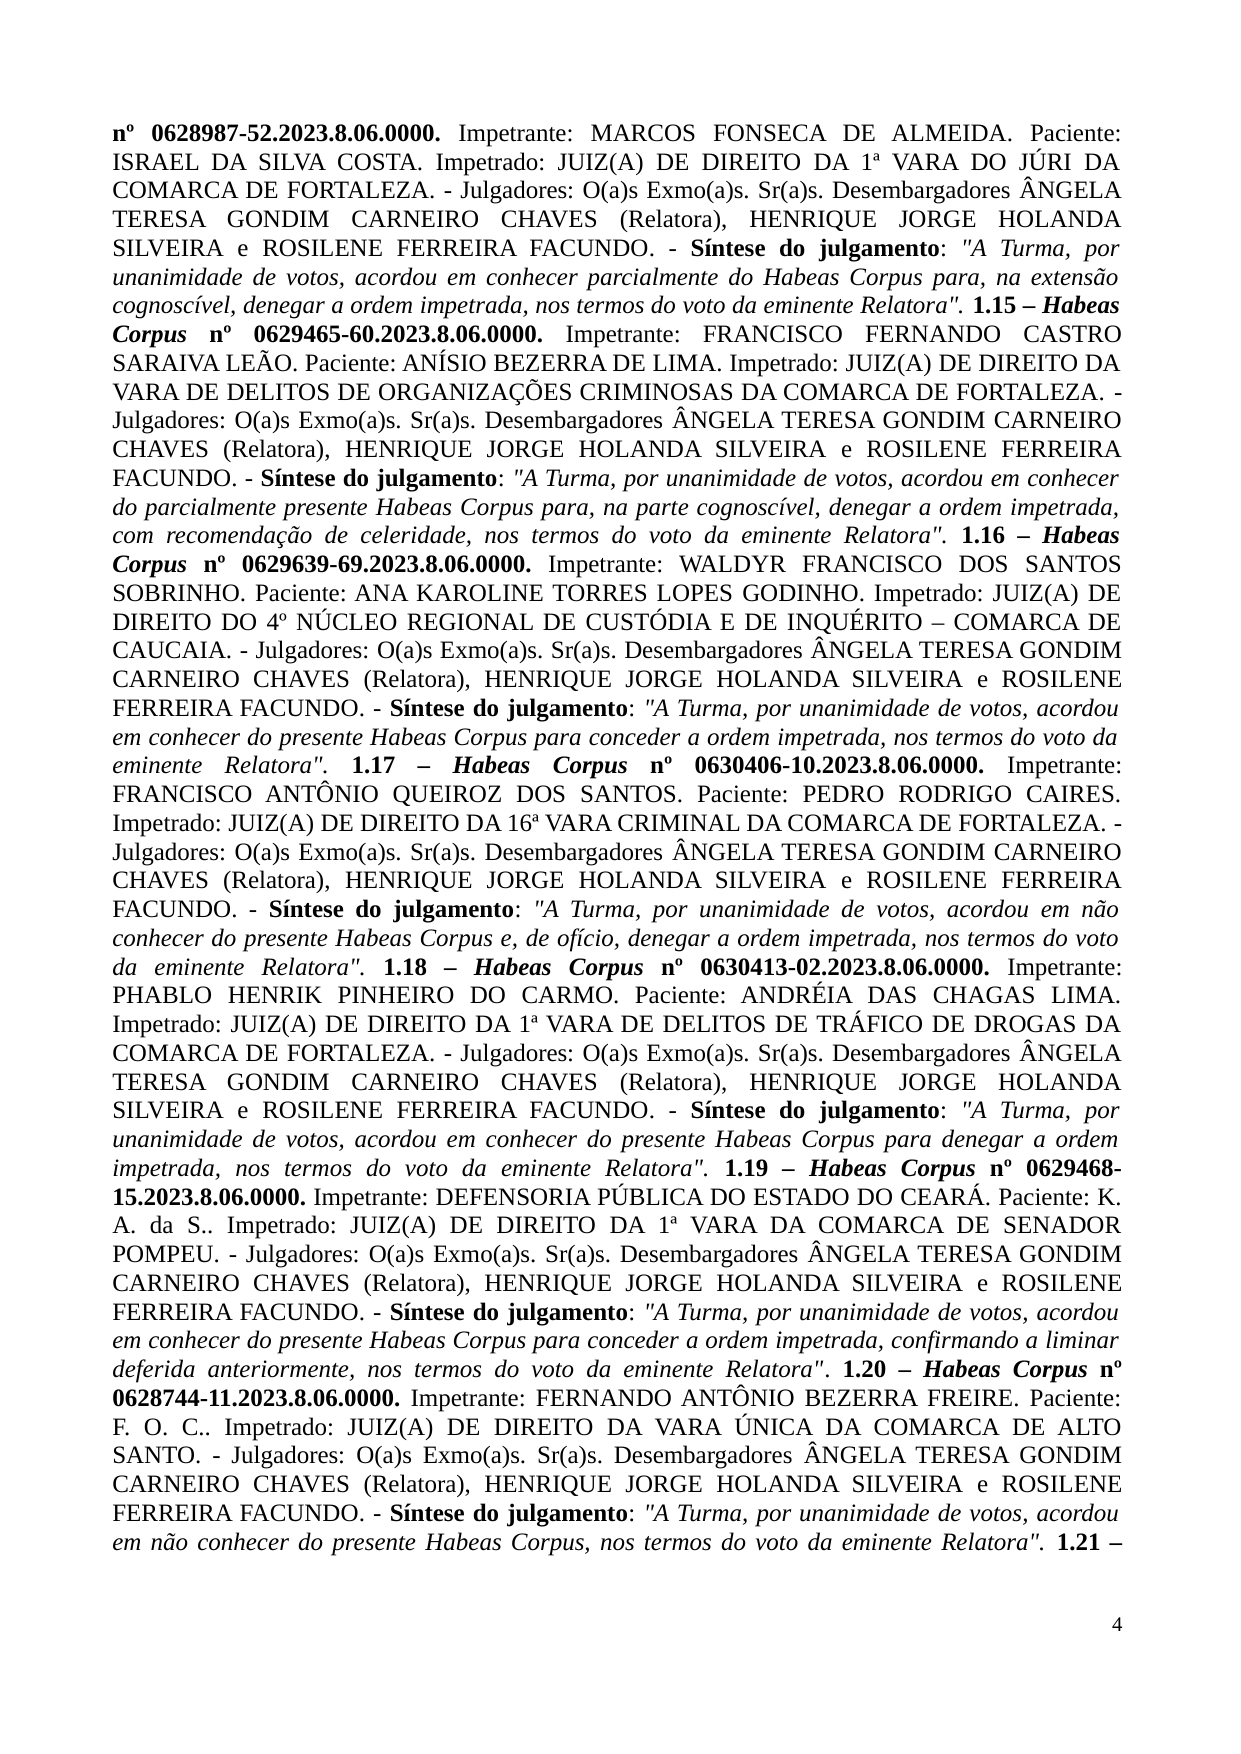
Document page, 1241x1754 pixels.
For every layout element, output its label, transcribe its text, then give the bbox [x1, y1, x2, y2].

text nº 0628987-52.2023.8.06.0000. Impetrante: MARCOS FONSECA DE ALMEIDA. Paciente: ISRAEL DA SILVA COSTA. Impetrado: JUIZ(A) DE DIREITO DA 1ª VARA DO JÚRI DA COMARCA DE FORTALEZA. - Julgadores: O(a)s Exmo(a)s. Sr(a)s. Desembargadores ÂNGELA TERESA GONDIM CARNEIRO CHAVES (Relatora), HENRIQUE JORGE HOLANDA SILVEIRA e ROSILENE FERREIRA FACUNDO. - Síntese do julgamento: "A Turma, por unanimidade de votos, acordou em conhecer parcialmente do Habeas Corpus para, na extensão cognoscível, denegar a ordem impetrada, nos termos do voto da eminente Relatora". 1.15 – Habeas Corpus nº 0629465-60.2023.8.06.0000. Impetrante: FRANCISCO FERNANDO CASTRO SARAIVA LEÃO. Paciente: ANÍSIO BEZERRA DE LIMA. Impetrado: JUIZ(A) DE DIREITO DA VARA DE DELITOS DE ORGANIZAÇÕES CRIMINOSAS DA COMARCA DE FORTALEZA. - Julgadores: O(a)s Exmo(a)s. Sr(a)s. Desembargadores ÂNGELA TERESA GONDIM CARNEIRO CHAVES (Relatora), HENRIQUE JORGE HOLANDA SILVEIRA e ROSILENE FERREIRA FACUNDO. - Síntese do julgamento: "A Turma, por unanimidade de votos, acordou em conhecer do parcialmente presente Habeas Corpus para, na parte cognoscível, denegar a ordem impetrada, com recomendação de celeridade, nos termos do voto da eminente Relatora". 1.16 – Habeas Corpus nº 0629639-69.2023.8.06.0000. Impetrante: WALDYR FRANCISCO DOS SANTOS SOBRINHO. Paciente: ANA KAROLINE TORRES LOPES GODINHO. Impetrado: JUIZ(A) DE DIREITO DO 4º NÚCLEO REGIONAL DE CUSTÓDIA E DE INQUÉRITO – COMARCA DE CAUCAIA. - Julgadores: O(a)s Exmo(a)s. Sr(a)s. Desembargadores ÂNGELA TERESA GONDIM CARNEIRO CHAVES (Relatora), HENRIQUE JORGE HOLANDA SILVEIRA e ROSILENE FERREIRA FACUNDO. - Síntese do julgamento: "A Turma, por unanimidade de votos, acordou em conhecer do presente Habeas Corpus para conceder a ordem impetrada, nos termos do voto da eminente Relatora". 1.17 – Habeas Corpus nº 0630406-10.2023.8.06.0000. Impetrante: FRANCISCO ANTÔNIO QUEIROZ DOS SANTOS. Paciente: PEDRO RODRIGO CAIRES. Impetrado: JUIZ(A) DE DIREITO DA 16ª VARA CRIMINAL DA COMARCA DE FORTALEZA. - Julgadores: O(a)s Exmo(a)s. Sr(a)s. Desembargadores ÂNGELA TERESA GONDIM CARNEIRO CHAVES (Relatora), HENRIQUE JORGE HOLANDA SILVEIRA e ROSILENE FERREIRA FACUNDO. - Síntese do julgamento: "A Turma, por unanimidade de votos, acordou em não conhecer do presente Habeas Corpus e, de ofício, denegar a ordem impetrada, nos termos do voto da eminente Relatora". 1.18 – Habeas Corpus nº 0630413-02.2023.8.06.0000. Impetrante: PHABLO HENRIK PINHEIRO DO CARMO. Paciente: ANDRÉIA DAS CHAGAS LIMA. Impetrado: JUIZ(A) DE DIREITO DA 1ª VARA DE DELITOS DE TRÁFICO DE DROGAS DA COMARCA DE FORTALEZA. - Julgadores: O(a)s Exmo(a)s. Sr(a)s. Desembargadores ÂNGELA TERESA GONDIM CARNEIRO CHAVES (Relatora), HENRIQUE JORGE HOLANDA SILVEIRA e ROSILENE FERREIRA FACUNDO. - Síntese do julgamento: "A Turma, por unanimidade de votos, acordou em conhecer do presente Habeas Corpus para denegar a ordem impetrada, nos termos do voto da eminente Relatora". 1.19 – Habeas Corpus nº 0629468-15.2023.8.06.0000. Impetrante: DEFENSORIA PÚBLICA DO ESTADO DO CEARÁ. Paciente: K. A. da S.. Impetrado: JUIZ(A) DE DIREITO DA 1ª VARA DA COMARCA DE SENADOR POMPEU. - Julgadores: O(a)s Exmo(a)s. Sr(a)s. Desembargadores ÂNGELA TERESA GONDIM CARNEIRO CHAVES (Relatora), HENRIQUE JORGE HOLANDA SILVEIRA e ROSILENE FERREIRA FACUNDO. - Síntese do julgamento: "A Turma, por unanimidade de votos, acordou em conhecer do presente Habeas Corpus para conceder a ordem impetrada, confirmando a liminar deferida anteriormente, nos termos do voto da eminente Relatora". 1.20 – Habeas Corpus nº 0628744-11.2023.8.06.0000. Impetrante: FERNANDO ANTÔNIO BEZERRA FREIRE. Paciente: F. O. C.. Impetrado: JUIZ(A) DE DIREITO DA VARA ÚNICA DA COMARCA DE ALTO SANTO. - Julgadores: O(a)s Exmo(a)s. Sr(a)s. Desembargadores ÂNGELA TERESA GONDIM CARNEIRO CHAVES (Relatora), HENRIQUE JORGE HOLANDA SILVEIRA e ROSILENE FERREIRA FACUNDO. - Síntese do julgamento: "A Turma, por unanimidade de votos, acordou em não conhecer do presente Habeas Corpus, nos termos do voto da eminente Relatora". 1.21 – [112, 118, 1122, 1556]
